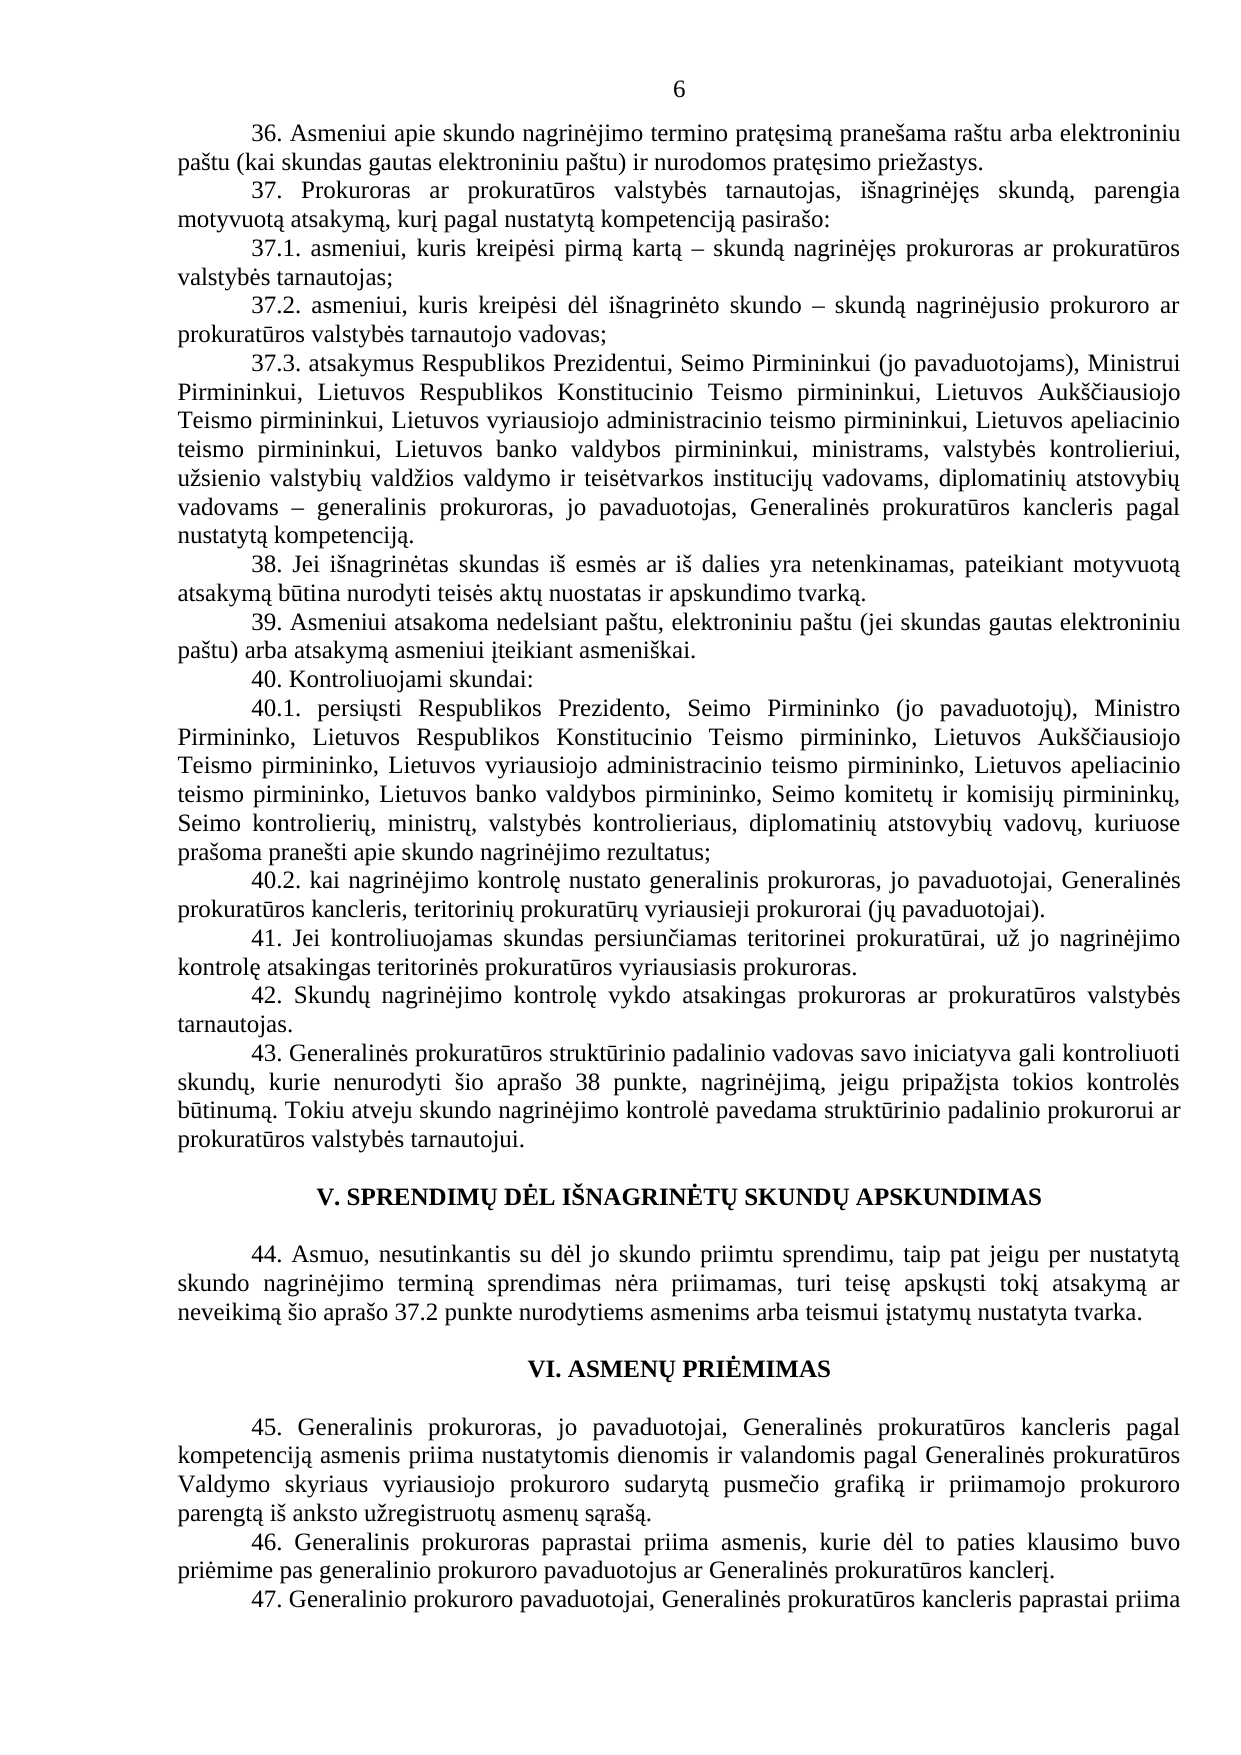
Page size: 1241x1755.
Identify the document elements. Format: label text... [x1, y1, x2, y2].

text 37.1. asmeniui, kuris kreipėsi pirmą kartą – skundą nagrinėjęs prokuroras ar prokuratūros valstybės tarnautojas; [177, 233, 1181, 291]
text 42. Skundų nagrinėjimo kontrolę vykdo atsakingas prokuroras ar prokuratūros valstybės tarnautojas. [177, 981, 1181, 1038]
text 47. Generalinio prokuroro pavaduotojai, Generalinės prokuratūros kancleris paprastai priima [177, 1584, 1181, 1613]
text 40.2. kai nagrinėjimo kontrolę nustato generalinis prokuroras, jo pavaduotojai, Generalinės prokuratūros kancleris, teritorinių prokuratūrų vyriausieji prokurorai (jų pavaduotojai). [177, 866, 1181, 923]
text 37. Prokuroras ar prokuratūros valstybės tarnautojas, išnagrinėjęs skundą, parengia motyvuotą atsakymą, kurį pagal nustatytą kompetenciją pasirašo: [177, 176, 1181, 233]
text 40.1. persiųsti Respublikos Prezidento, Seimo Pirmininko (jo pavaduotojų), Ministro Pirmininko, Lietuvos Respublikos Konstitucinio Teismo pirmininko, Lietuvos Aukščiausiojo Teismo pirmininko, Lietuvos vyriausiojo administracinio teismo pirmininko, Lietuvos apeliacinio teismo pirmininko, Lietuvos banko valdybos pirmininko, Seimo komitetų ir komisijų pirmininkų, Seimo kontrolierių, ministrų, valstybės kontrolieriaus, diplomatinių atstovybių vadovų, kuriuose prašoma pranešti apie skundo nagrinėjimo rezultatus; [177, 693, 1181, 866]
text 38. Jei išnagrinėtas skundas iš esmės ar iš dalies yra netenkinamas, pateikiant motyvuotą atsakymą būtina nurodyti teisės aktų nuostatas ir apskundimo tvarką. [177, 549, 1181, 607]
text 44. Asmuo, nesutinkantis su dėl jo skundo priimtu sprendimu, taip pat jeigu per nustatytą skundo nagrinėjimo terminą sprendimas nėra priimamas, turi teisę apskųsti tokį atsakymą ar neveikimą šio aprašo 37.2 punkte nurodytiems asmenims arba teismui įstatymų nustatyta tvarka. [177, 1239, 1181, 1326]
text V. SPRENDIMŲ DĖL IŠNAGRINĖTŲ SKUNDŲ APSKUNDIMAS [177, 1182, 1181, 1211]
text 39. Asmeniui atsakoma nedelsiant paštu, elektroniniu paštu (jei skundas gautas elektroniniu paštu) arba atsakymą asmeniui įteikiant asmeniškai. [177, 607, 1181, 664]
text 41. Jei kontroliuojamas skundas persiunčiamas teritorinei prokuratūrai, už jo nagrinėjimo kontrolę atsakingas teritorinės prokuratūros vyriausiasis prokuroras. [177, 923, 1181, 981]
text 37.2. asmeniui, kuris kreipėsi dėl išnagrinėto skundo – skundą nagrinėjusio prokuroro ar prokuratūros valstybės tarnautojo vadovas; [177, 291, 1181, 348]
text 46. Generalinis prokuroras paprastai priima asmenis, kurie dėl to paties klausimo buvo priėmime pas generalinio prokuroro pavaduotojus ar Generalinės prokuratūros kanclerį. [177, 1527, 1181, 1584]
text 40. Kontroliuojami skundai: [177, 664, 1181, 693]
text 36. Asmeniui apie skundo nagrinėjimo termino pratęsimą pranešama raštu arba elektroniniu paštu (kai skundas gautas elektroniniu paštu) ir nurodomos pratęsimo priežastys. [177, 118, 1181, 176]
text 37.3. atsakymus Respublikos Prezidentui, Seimo Pirmininkui (jo pavaduotojams), Ministrui Pirmininkui, Lietuvos Respublikos Konstitucinio Teismo pirmininkui, Lietuvos Aukščiausiojo Teismo pirmininkui, Lietuvos vyriausiojo administracinio teismo pirmininkui, Lietuvos apeliacinio teismo pirmininkui, Lietuvos banko valdybos pirmininkui, ministrams, valstybės kontrolieriui, užsienio valstybių valdžios valdymo ir teisėtvarkos institucijų vadovams, diplomatinių atstovybių vadovams – generalinis prokuroras, jo pavaduotojas, Generalinės prokuratūros kancleris pagal nustatytą kompetenciją. [177, 348, 1181, 549]
text 43. Generalinės prokuratūros struktūrinio padalinio vadovas savo iniciatyva gali kontroliuoti skundų, kurie nenurodyti šio aprašo 38 punkte, nagrinėjimą, jeigu pripažįsta tokios kontrolės būtinumą. Tokiu atveju skundo nagrinėjimo kontrolė pavedama struktūrinio padalinio prokurorui ar prokuratūros valstybės tarnautojui. [177, 1038, 1181, 1153]
text VI. ASMENŲ PRIĖMIMAS [177, 1354, 1181, 1383]
text 45. Generalinis prokuroras, jo pavaduotojai, Generalinės prokuratūros kancleris pagal kompetenciją asmenis priima nustatytomis dienomis ir valandomis pagal Generalinės prokuratūros Valdymo skyriaus vyriausiojo prokuroro sudarytą pusmečio grafiką ir priimamojo prokuroro parengtą iš anksto užregistruotų asmenų sąrašą. [177, 1412, 1181, 1527]
